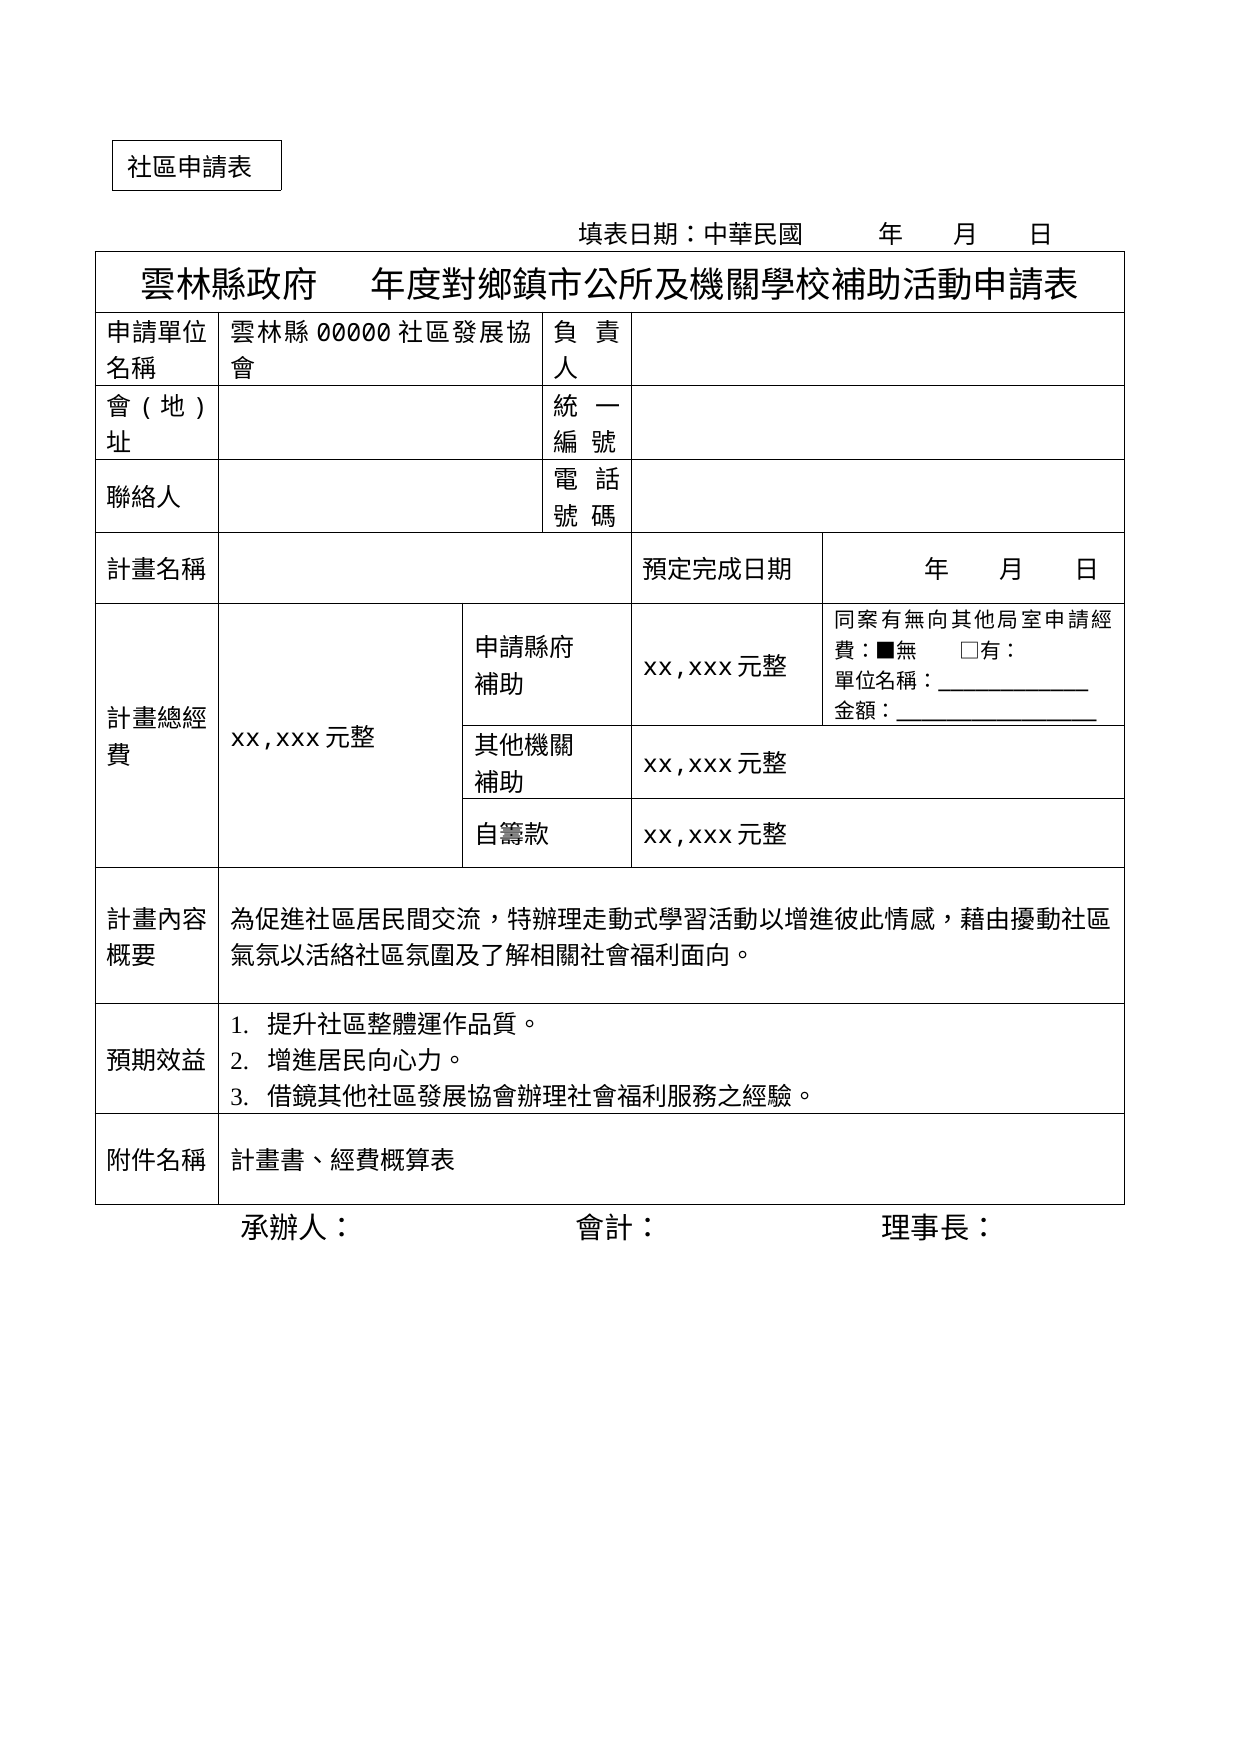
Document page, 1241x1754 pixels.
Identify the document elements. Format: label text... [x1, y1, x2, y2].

table_cell 計畫內容概要 [96, 868, 218, 1003]
table_cell 自籌款 [463, 799, 631, 867]
table_header 雲林縣政府 年度對鄉鎮市公所及機關學校補助活動申請表 [96, 252, 1124, 312]
table_cell [219, 460, 542, 532]
text 承辦人： 會計： 理事長： [187, 1205, 1053, 1247]
table_cell 計畫書、經費概算表 [219, 1114, 1124, 1203]
table_cell xx,xxx元整 [219, 604, 462, 867]
table_cell [219, 533, 631, 603]
table_cell [632, 313, 1124, 385]
table_cell xx,xxx元整 [632, 799, 1124, 867]
table_cell 其他機關 補助 [463, 726, 631, 798]
table_cell 負責人 [543, 313, 631, 385]
table_cell 預期效益 [96, 1004, 218, 1113]
table_cell 計畫名稱 [96, 533, 218, 603]
text 社區申請表 [127, 148, 266, 182]
table_cell [219, 386, 542, 459]
table_cell 雲林縣00000社區發展協會 [219, 313, 542, 385]
table_cell 計畫總經費 [96, 604, 218, 867]
table_cell 同案有無向其他局室申請經費：■無 □有： 單位名稱：____________ 金額：________________ [823, 604, 1124, 725]
table_cell 年 月 日 [823, 533, 1124, 603]
table_cell 預定完成日期 [632, 533, 822, 603]
table_cell 提升社區整體運作品質。 增進居民向心力。 借鏡其他社區發展協會辦理社會福利服務之經驗。 [219, 1004, 1124, 1113]
table_cell 申請單位名稱 [96, 313, 218, 385]
table_cell xx,xxx元整 [632, 726, 1124, 798]
table_cell 為促進社區居民間交流，特辦理走動式學習活動以增進彼此情感，藉由擾動社區氣氛以活絡社區氛圍及了解相關社會福利面向。 [219, 868, 1124, 1003]
table_cell [632, 460, 1124, 532]
text 填表日期：中華民國 年 月 日 [187, 215, 1053, 251]
text [113, 141, 281, 190]
table_cell 會(地)址 [96, 386, 218, 459]
table_cell [632, 386, 1124, 459]
table_cell 附件名稱 [96, 1114, 218, 1203]
table_cell 聯絡人 [96, 460, 218, 532]
table_cell 統一編 號 [543, 386, 631, 459]
table_cell 電話號 碼 [543, 460, 631, 532]
table_cell 申請縣府 補助 [463, 604, 631, 725]
table_cell xx,xxx元整 [632, 604, 822, 725]
